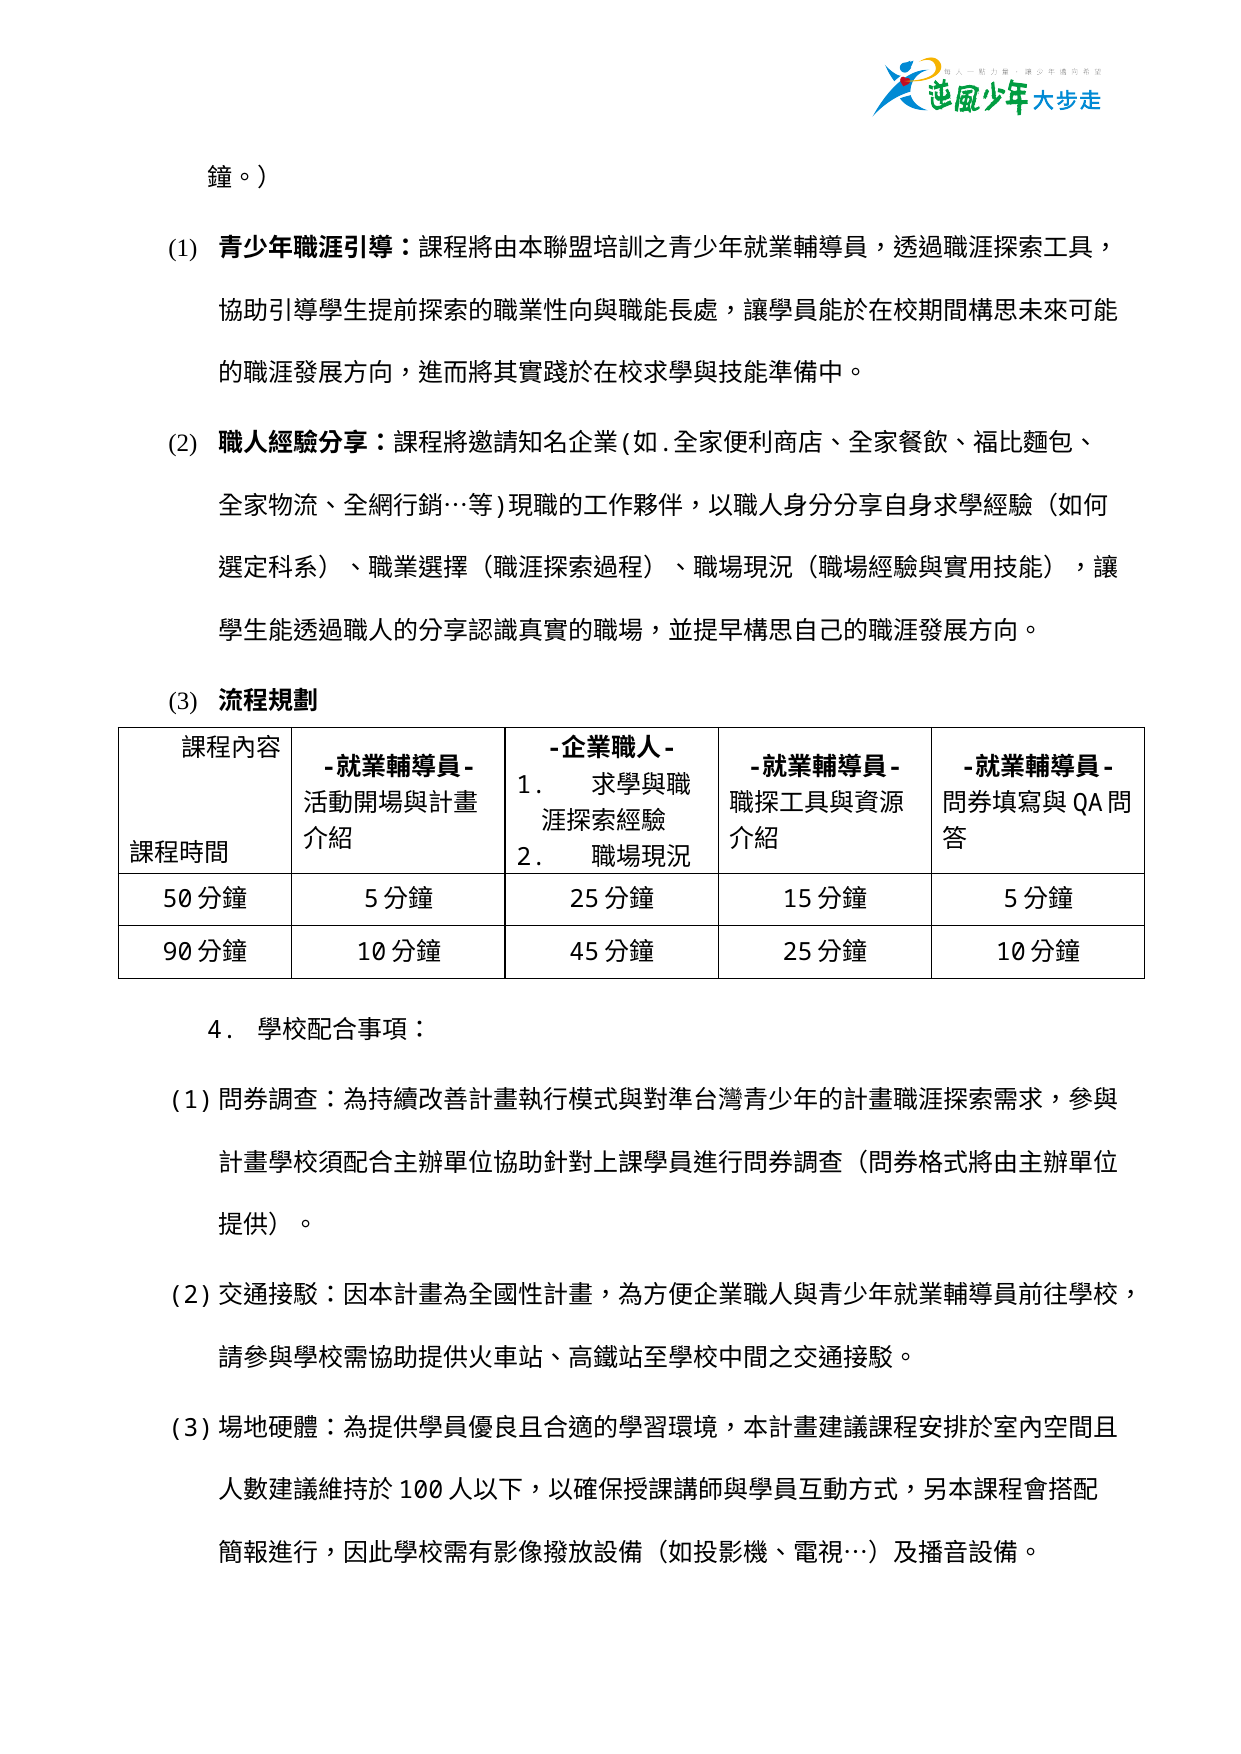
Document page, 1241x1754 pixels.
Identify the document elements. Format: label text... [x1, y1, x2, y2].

table_cell 25分鐘 [506, 874, 718, 925]
table_cell 15分鐘 [719, 874, 931, 925]
list 流程規劃 [168, 657, 1122, 719]
table_header -就業輔導員- 問券填寫與QA問答 [932, 728, 1144, 873]
table_cell 5分鐘 [932, 874, 1144, 925]
table_cell 25分鐘 [719, 926, 931, 978]
list 交通接駁：因本計畫為全國性計畫，為方便企業職人與青少年就業輔導員前往學校，請參與學校需協助提供火車站、高鐵站至學校中間之交通接駁。 [168, 1251, 1122, 1376]
table_cell 10分鐘 [292, 926, 504, 978]
table_cell 50分鐘 [119, 874, 291, 925]
table_header -就業輔導員- 職探工具與資源介紹 [719, 728, 931, 873]
table_cell 10分鐘 [932, 926, 1144, 978]
table_cell 5分鐘 [292, 874, 504, 925]
table_cell 45分鐘 [506, 926, 718, 978]
table_header -企業職人- 求學與職涯探索經驗 職場現況 [506, 728, 718, 873]
list 課程內容：本課程將邀請青少年就業輔導員及任職於不同產業的職場達人到校進行宣講，課程內容將分為青少年生涯引導及職人經驗分享兩階段，課程時間約為50~90分鐘。（實際課程時間，可依學校課程需要調整內容，但建議不低於50分鐘。） [207, 134, 1122, 197]
list 職人經驗分享：課程將邀請知名企業(如.全家便利商店、全家餐飲、福比麵包、全家物流、全網行銷…等)現職的工作夥伴，以職人身分分享自身求學經驗（如何選定科系）、職業選擇（職涯探索過程）、職場現況（職場經驗與實用技能），讓學生能透過職人的分享認識真實的職場，並提早構思自己的職涯發展方向。 [168, 399, 1122, 649]
table_header 課程內容 課程時間 [119, 728, 291, 873]
table_header -就業輔導員- 活動開場與計畫介紹 [292, 728, 504, 873]
list 學校配合事項： [207, 986, 1122, 1049]
list 問券調查：為持續改善計畫執行模式與對準台灣青少年的計畫職涯探索需求，參與計畫學校須配合主辦單位協助針對上課學員進行問券調查（問券格式將由主辦單位提供）。 [168, 1056, 1122, 1244]
list 場地硬體：為提供學員優良且合適的學習環境，本計畫建議課程安排於室內空間且人數建議維持於100人以下，以確保授課講師與學員互動方式，另本課程會搭配簡報進行，因此學校需有影像撥放設備（如投影機、電視…）及播音設備。 [168, 1384, 1122, 1571]
table_cell 90分鐘 [119, 926, 291, 978]
list 青少年職涯引導：課程將由本聯盟培訓之青少年就業輔導員，透過職涯探索工具，協助引導學生提前探索的職業性向與職能長處，讓學員能於在校期間構思未來可能的職涯發展方向，進而將其實踐於在校求學與技能準備中。 [168, 204, 1122, 392]
